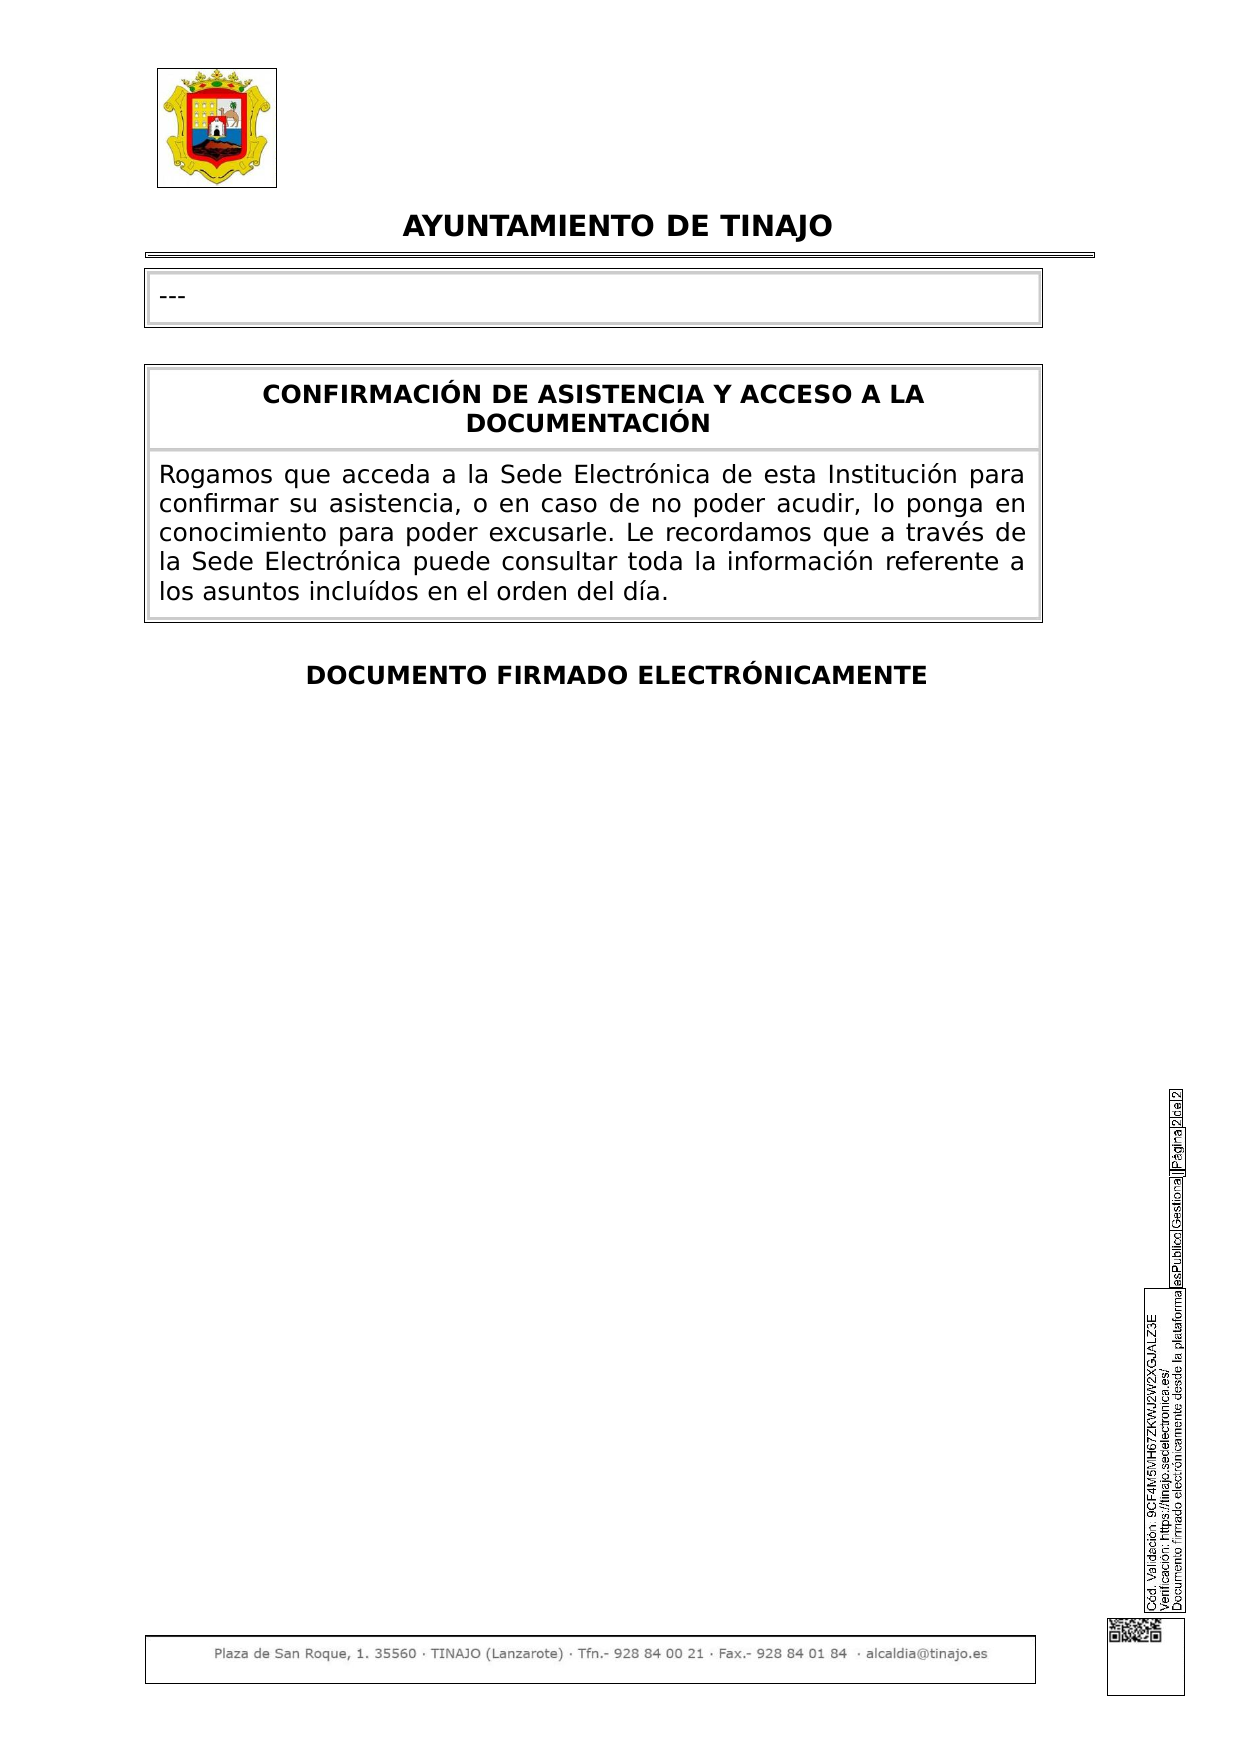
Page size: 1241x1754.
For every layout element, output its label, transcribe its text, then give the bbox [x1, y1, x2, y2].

text -- [168, 282, 211, 311]
text conocimiento para poder excusarle. Le recordamos que a través de [159, 519, 1052, 548]
picture [1170, 1118, 1182, 1127]
picture [1145, 1289, 1185, 1612]
picture [145, 269, 1042, 327]
picture [1170, 1231, 1182, 1287]
text - [159, 282, 168, 311]
text CONFIRMACIÓN DE ASISTENCIA Y ACCESO A LA [262, 380, 949, 409]
picture [1170, 1101, 1182, 1117]
text AYUNTAMIENTO DE TINAJO [402, 209, 863, 243]
picture [145, 365, 1042, 622]
picture [1108, 1619, 1184, 1695]
text la Sede Electrónica puede consultar toda la información referente a [159, 548, 1052, 577]
picture [1170, 1090, 1182, 1100]
picture [158, 69, 276, 187]
text conﬁrmar su asistencia, o en caso de no poder acudir, lo ponga en [159, 489, 1052, 518]
text DOCUMENTACIÓN [465, 409, 949, 438]
picture [146, 253, 1094, 257]
picture [1170, 1178, 1182, 1230]
picture [1170, 1128, 1185, 1169]
text Rogamos que acceda a la Sede Electrónica de esta Institución para [159, 461, 1052, 489]
picture [1169, 1171, 1185, 1177]
text los asuntos incluídos en el orden del día. [159, 577, 1052, 606]
text DOCUMENTO FIRMADO ELECTRÓNICAMENTE [305, 661, 952, 690]
picture [146, 1636, 1035, 1683]
